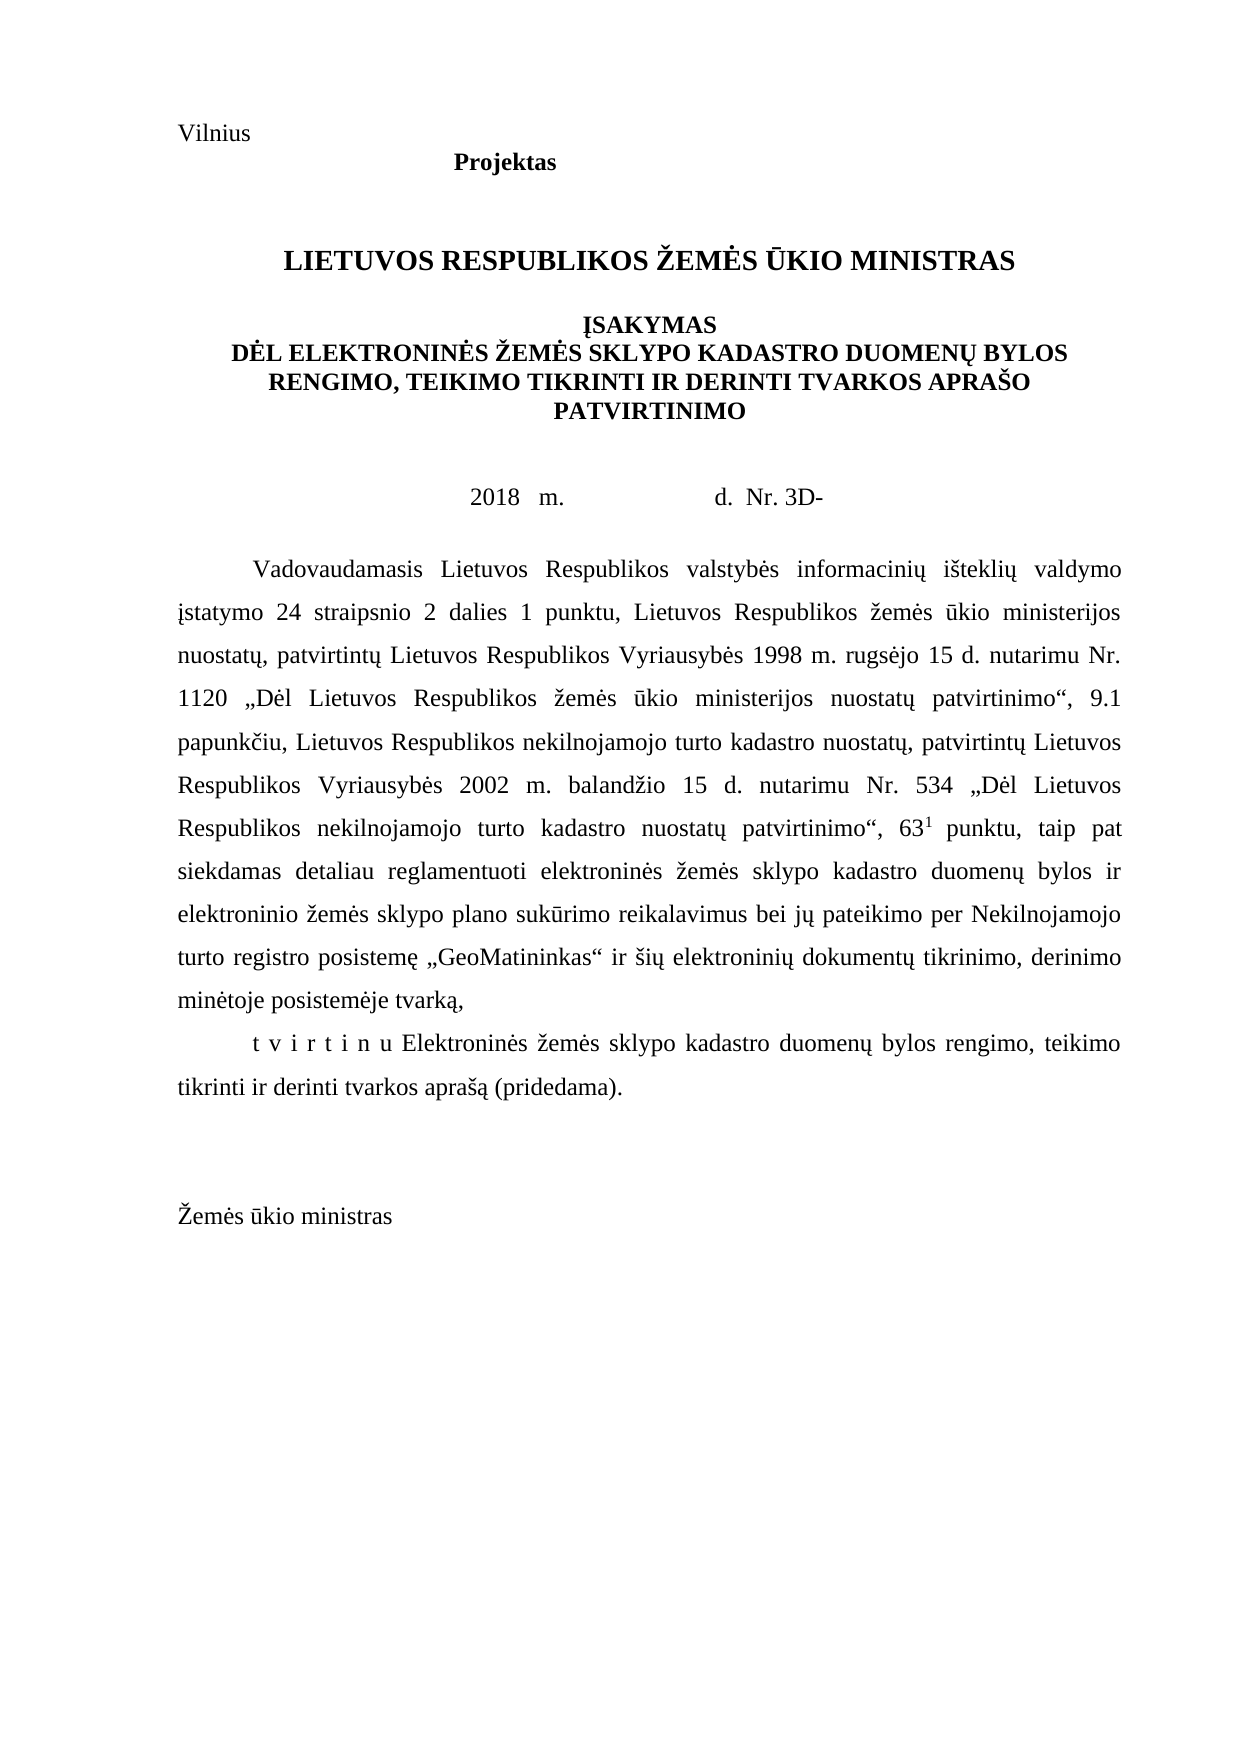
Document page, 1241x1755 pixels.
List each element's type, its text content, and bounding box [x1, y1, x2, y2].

text t v i r t i n u Elektroninės žemės sklypo kadastro duomenų bylos rengimo, teikimo tikrinti ir derinti tvarkos aprašą (pridedama). [177, 1028, 1122, 1100]
text DĖL ELEKTRONINĖS ŽEMĖS SKLYPO KADASTRO DUOMENŲ BYLOS RENGIMO, TEIKIMO TIKRINTI IR DERINTI TVARKOS APRAŠO PATVIRTINIMO [177, 338, 1122, 425]
text LIETUVOS RESPUBLIKOS ŽEMĖS ŪKIO MINISTRAS [177, 243, 1122, 276]
text 2018 m. d. Nr. 3D- [177, 482, 1122, 511]
text Vadovaudamasis Lietuvos Respublikos valstybės informacinių išteklių valdymo įstatymo 24 straipsnio 2 dalies 1 punktu, Lietuvos Respublikos žemės ūkio ministerijos nuostatų, patvirtintų Lietuvos Respublikos Vyriausybės 1998 m. rugsėjo 15 d. nutarimu Nr. 1120 „Dėl Lietuvos Respublikos žemės ūkio ministerijos nuostatų patvirtinimo“, 9.1 papunkčiu, Lietuvos Respublikos nekilnojamojo turto kadastro nuostatų, patvirtintų Lietuvos Respublikos Vyriausybės 2002 m. balandžio 15 d. nutarimu Nr. 534 „Dėl Lietuvos Respublikos nekilnojamojo turto kadastro nuostatų patvirtinimo“, 631 punktu, taip pat siekdamas detaliau reglamentuoti elektroninės žemės sklypo kadastro duomenų bylos ir elektroninio žemės sklypo plano sukūrimo reikalavimus bei jų pateikimo per Nekilnojamojo turto registro posistemę „GeoMatininkas“ ir šių elektroninių dokumentų tikrinimo, derinimo minėtoje posistemėje tvarką, [177, 554, 1122, 1014]
text ĮSAKYMAS [177, 310, 1122, 338]
text Žemės ūkio ministras [177, 1201, 1122, 1230]
text Vilnius [177, 118, 251, 147]
text Projektas [251, 147, 1122, 176]
